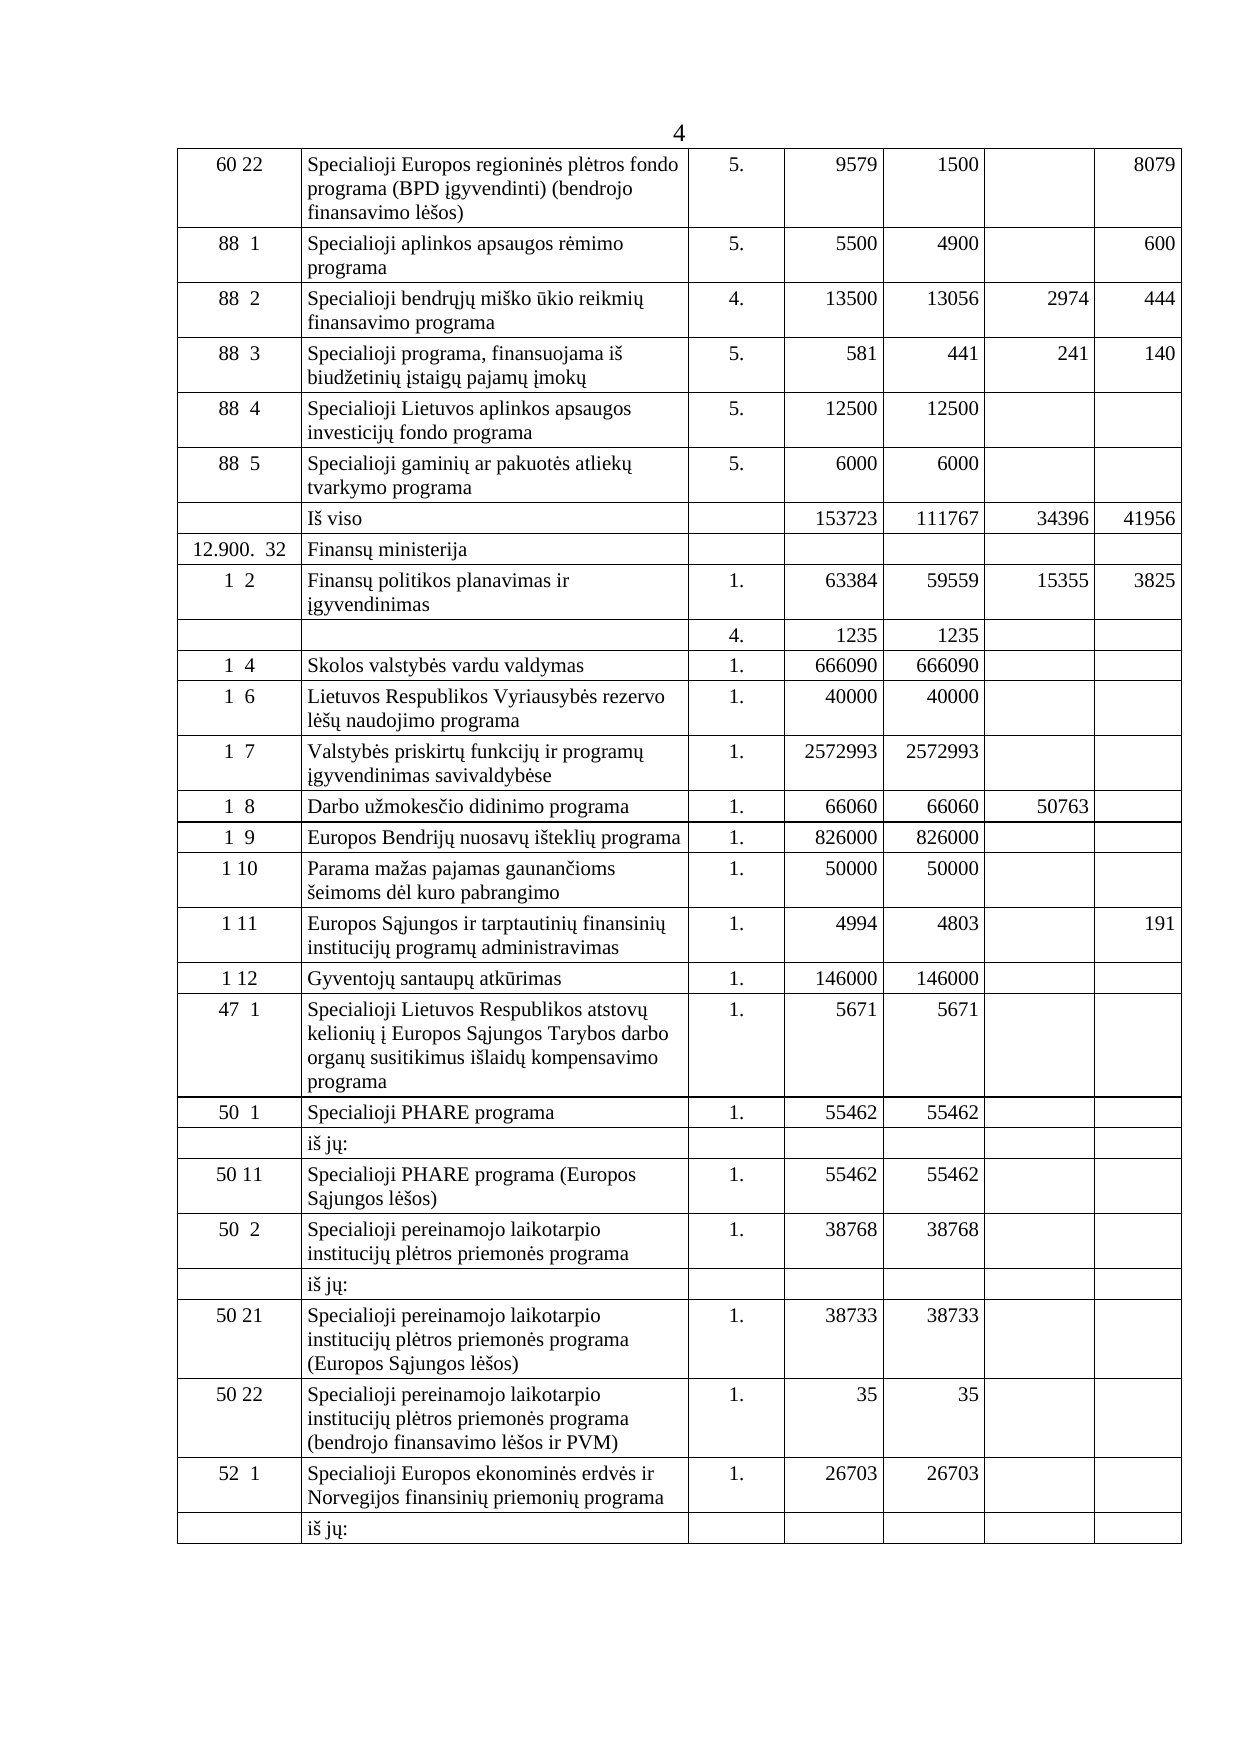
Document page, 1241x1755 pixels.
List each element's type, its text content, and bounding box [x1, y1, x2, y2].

table_cell 600 [1095, 228, 1181, 282]
table_cell 40000 [785, 681, 883, 735]
table_cell Finansų politikos planavimas ir įgyvendinimas [302, 565, 688, 618]
table_cell [1095, 1159, 1181, 1213]
table_cell 12500 [785, 393, 883, 447]
table_cell Specialioji pereinamojo laikotarpio institucijų plėtros priemonės programa (bendrojo finansavimo lėšos ir PVM) [302, 1379, 688, 1457]
table_cell 666090 [785, 651, 883, 680]
table_cell [1095, 651, 1181, 680]
table_cell 38733 [884, 1300, 984, 1378]
table_cell 12500 [884, 393, 984, 447]
table_cell Specialioji Europos regioninės plėtros fondo programa (BPD įgyvendinti) (bendrojo finansavimo lėšos) [302, 149, 688, 227]
table_cell 66060 [884, 791, 984, 821]
table_cell 88 2 [178, 283, 301, 337]
table_cell 50763 [985, 791, 1094, 821]
table_cell Specialioji Europos ekonominės erdvės ir Norvegijos finansinių priemonių programa [302, 1458, 688, 1512]
table_cell [985, 1214, 1094, 1268]
table_cell 146000 [884, 963, 984, 993]
table_cell iš jų: [302, 1128, 688, 1158]
table_cell [689, 1513, 784, 1543]
table_cell [985, 651, 1094, 680]
table_cell 1 4 [178, 651, 301, 680]
table_cell Lietuvos Respublikos Vyriausybės rezervo lėšų naudojimo programa [302, 681, 688, 735]
table_cell [985, 823, 1094, 852]
table_cell [985, 681, 1094, 735]
table_cell 3825 [1095, 565, 1181, 618]
table_cell 38733 [785, 1300, 883, 1378]
table_cell [985, 1269, 1094, 1299]
table_cell [985, 908, 1094, 962]
table_cell 9579 [785, 149, 883, 227]
table_cell [1095, 1128, 1181, 1158]
table_cell [985, 534, 1094, 563]
table_cell [985, 853, 1094, 907]
table_cell [1095, 1379, 1181, 1457]
table_cell [1095, 1513, 1181, 1543]
table_cell Darbo užmokesčio didinimo programa [302, 791, 688, 821]
table_cell [1095, 994, 1181, 1096]
table_cell 4. [689, 620, 784, 649]
table_cell 4. [689, 283, 784, 337]
table_cell 66060 [785, 791, 883, 821]
table_cell [1095, 853, 1181, 907]
table_cell [689, 1128, 784, 1158]
table_cell [985, 963, 1094, 993]
table_cell [985, 1513, 1094, 1543]
table_cell [985, 736, 1094, 790]
table_cell Iš viso [302, 503, 688, 533]
table_cell 8079 [1095, 149, 1181, 227]
table_cell Valstybės priskirtų funkcijų ir programų įgyvendinimas savivaldybėse [302, 736, 688, 790]
table_cell 153723 [785, 503, 883, 533]
table_cell 26703 [884, 1458, 984, 1512]
table_cell 1235 [884, 620, 984, 649]
table_cell 1. [689, 681, 784, 735]
table_cell 47 1 [178, 994, 301, 1096]
table_cell [985, 1128, 1094, 1158]
table_cell [985, 1458, 1094, 1512]
table_cell 1. [689, 1300, 784, 1378]
table_cell [689, 1269, 784, 1299]
table_cell 50 11 [178, 1159, 301, 1213]
table_cell [985, 228, 1094, 282]
table_cell [985, 994, 1094, 1096]
table_cell 5. [689, 149, 784, 227]
table_cell [985, 1300, 1094, 1378]
table_cell Parama mažas pajamas gaunančioms šeimoms dėl kuro pabrangimo [302, 853, 688, 907]
table_cell 5671 [785, 994, 883, 1096]
table_cell [1095, 681, 1181, 735]
table_cell 444 [1095, 283, 1181, 337]
table_cell iš jų: [302, 1513, 688, 1543]
table_cell Gyventojų santaupų atkūrimas [302, 963, 688, 993]
table_cell [1095, 1269, 1181, 1299]
table_cell 6000 [785, 448, 883, 502]
table_cell iš jų: [302, 1269, 688, 1299]
table_cell [884, 1513, 984, 1543]
table_cell 1500 [884, 149, 984, 227]
table_cell 13056 [884, 283, 984, 337]
table_cell 55462 [884, 1159, 984, 1213]
table_cell 2572993 [884, 736, 984, 790]
table_cell 35 [884, 1379, 984, 1457]
table_cell 1. [689, 908, 784, 962]
table_cell Specialioji programa, finansuojama iš biudžetinių įstaigų pajamų įmokų [302, 338, 688, 392]
table_cell Finansų ministerija [302, 534, 688, 563]
table_cell [985, 620, 1094, 649]
table_cell 15355 [985, 565, 1094, 618]
table_cell [178, 503, 301, 533]
table_cell [178, 1269, 301, 1299]
table_cell Specialioji pereinamojo laikotarpio institucijų plėtros priemonės programa [302, 1214, 688, 1268]
table_cell 5671 [884, 994, 984, 1096]
table_cell 1235 [785, 620, 883, 649]
table_cell 4994 [785, 908, 883, 962]
table_cell Specialioji bendrųjų miško ūkio reikmių finansavimo programa [302, 283, 688, 337]
table_cell 1 9 [178, 823, 301, 852]
table_cell [785, 1513, 883, 1543]
table_cell [985, 1379, 1094, 1457]
table_cell 1. [689, 823, 784, 852]
table_cell 55462 [785, 1098, 883, 1127]
table_cell Skolos valstybės vardu valdymas [302, 651, 688, 680]
table_cell 50000 [884, 853, 984, 907]
table_cell Specialioji PHARE programa (Europos Sąjungos lėšos) [302, 1159, 688, 1213]
table_cell 140 [1095, 338, 1181, 392]
table_cell 1 11 [178, 908, 301, 962]
table_cell [1095, 620, 1181, 649]
table_cell 50000 [785, 853, 883, 907]
table_cell 2572993 [785, 736, 883, 790]
table_cell [1095, 1300, 1181, 1378]
table_cell [689, 534, 784, 563]
table_cell 34396 [985, 503, 1094, 533]
table_cell 1 6 [178, 681, 301, 735]
table_cell [785, 534, 883, 563]
table_cell 1 10 [178, 853, 301, 907]
table_cell 1 7 [178, 736, 301, 790]
table_cell 5. [689, 228, 784, 282]
table_cell 35 [785, 1379, 883, 1457]
table_cell 55462 [785, 1159, 883, 1213]
table_cell 4803 [884, 908, 984, 962]
table_cell 1. [689, 1458, 784, 1512]
table_cell 88 3 [178, 338, 301, 392]
table_cell 5. [689, 448, 784, 502]
table_cell Specialioji Lietuvos Respublikos atstovų kelionių į Europos Sąjungos Tarybos darbo organų susitikimus išlaidų kompensavimo programa [302, 994, 688, 1096]
table_cell [884, 1269, 984, 1299]
table_cell 1. [689, 994, 784, 1096]
table_cell 6000 [884, 448, 984, 502]
table_cell 5. [689, 393, 784, 447]
table_cell [1095, 393, 1181, 447]
table_cell 1. [689, 853, 784, 907]
table_cell 826000 [785, 823, 883, 852]
table_cell 60 22 [178, 149, 301, 227]
table_cell [785, 1128, 883, 1158]
table_cell [985, 393, 1094, 447]
table_cell [689, 503, 784, 533]
table_cell 41956 [1095, 503, 1181, 533]
table_cell [1095, 1458, 1181, 1512]
table_cell [985, 149, 1094, 227]
table_cell Specialioji Lietuvos aplinkos apsaugos investicijų fondo programa [302, 393, 688, 447]
table_cell 1. [689, 791, 784, 821]
table_cell 241 [985, 338, 1094, 392]
table_cell 55462 [884, 1098, 984, 1127]
table_cell [884, 1128, 984, 1158]
table_cell 50 21 [178, 1300, 301, 1378]
table_cell [1095, 1098, 1181, 1127]
table_cell Specialioji pereinamojo laikotarpio institucijų plėtros priemonės programa (Europos Sąjungos lėšos) [302, 1300, 688, 1378]
table_cell 4900 [884, 228, 984, 282]
table_cell 826000 [884, 823, 984, 852]
table_cell 1 8 [178, 791, 301, 821]
table_cell [178, 620, 301, 649]
table_cell [985, 1159, 1094, 1213]
table_cell 63384 [785, 565, 883, 618]
table_cell 52 1 [178, 1458, 301, 1512]
table_cell 5500 [785, 228, 883, 282]
table_cell [1095, 1214, 1181, 1268]
table_cell 441 [884, 338, 984, 392]
table_cell [1095, 736, 1181, 790]
table_cell 2974 [985, 283, 1094, 337]
table_cell Specialioji aplinkos apsaugos rėmimo programa [302, 228, 688, 282]
table_cell 581 [785, 338, 883, 392]
table_cell 26703 [785, 1458, 883, 1512]
table_cell [1095, 448, 1181, 502]
table_cell 50 1 [178, 1098, 301, 1127]
table_cell 88 1 [178, 228, 301, 282]
table_cell 38768 [785, 1214, 883, 1268]
table_cell 666090 [884, 651, 984, 680]
table_cell Specialioji gaminių ar pakuotės atliekų tvarkymo programa [302, 448, 688, 502]
table_cell [1095, 791, 1181, 821]
table_cell Specialioji PHARE programa [302, 1098, 688, 1127]
table_cell 1. [689, 1379, 784, 1457]
table_cell [302, 620, 688, 649]
table_cell 40000 [884, 681, 984, 735]
table_cell 88 5 [178, 448, 301, 502]
table_cell 12.900. 32 [178, 534, 301, 563]
table_cell [1095, 963, 1181, 993]
table_cell 50 22 [178, 1379, 301, 1457]
table_cell 1 12 [178, 963, 301, 993]
table_cell 50 2 [178, 1214, 301, 1268]
table_cell 191 [1095, 908, 1181, 962]
table_cell 59559 [884, 565, 984, 618]
table_cell 1. [689, 1098, 784, 1127]
table_cell 1. [689, 1159, 784, 1213]
table_cell [884, 534, 984, 563]
table_cell 1. [689, 963, 784, 993]
table_cell [1095, 534, 1181, 563]
table_cell 88 4 [178, 393, 301, 447]
table_cell [178, 1513, 301, 1543]
table_cell [1095, 823, 1181, 852]
table_cell [785, 1269, 883, 1299]
table_cell 1. [689, 1214, 784, 1268]
table_cell [985, 1098, 1094, 1127]
table_cell [178, 1128, 301, 1158]
table_cell 5. [689, 338, 784, 392]
table_cell 1. [689, 736, 784, 790]
table_cell Europos Bendrijų nuosavų išteklių programa [302, 823, 688, 852]
table_cell [985, 448, 1094, 502]
table_cell 1. [689, 565, 784, 618]
table_cell 38768 [884, 1214, 984, 1268]
table_cell Europos Sąjungos ir tarptautinių finansinių institucijų programų administravimas [302, 908, 688, 962]
table_cell 1. [689, 651, 784, 680]
table_cell 1 2 [178, 565, 301, 618]
table_cell 146000 [785, 963, 883, 993]
table_cell 111767 [884, 503, 984, 533]
table_cell 13500 [785, 283, 883, 337]
